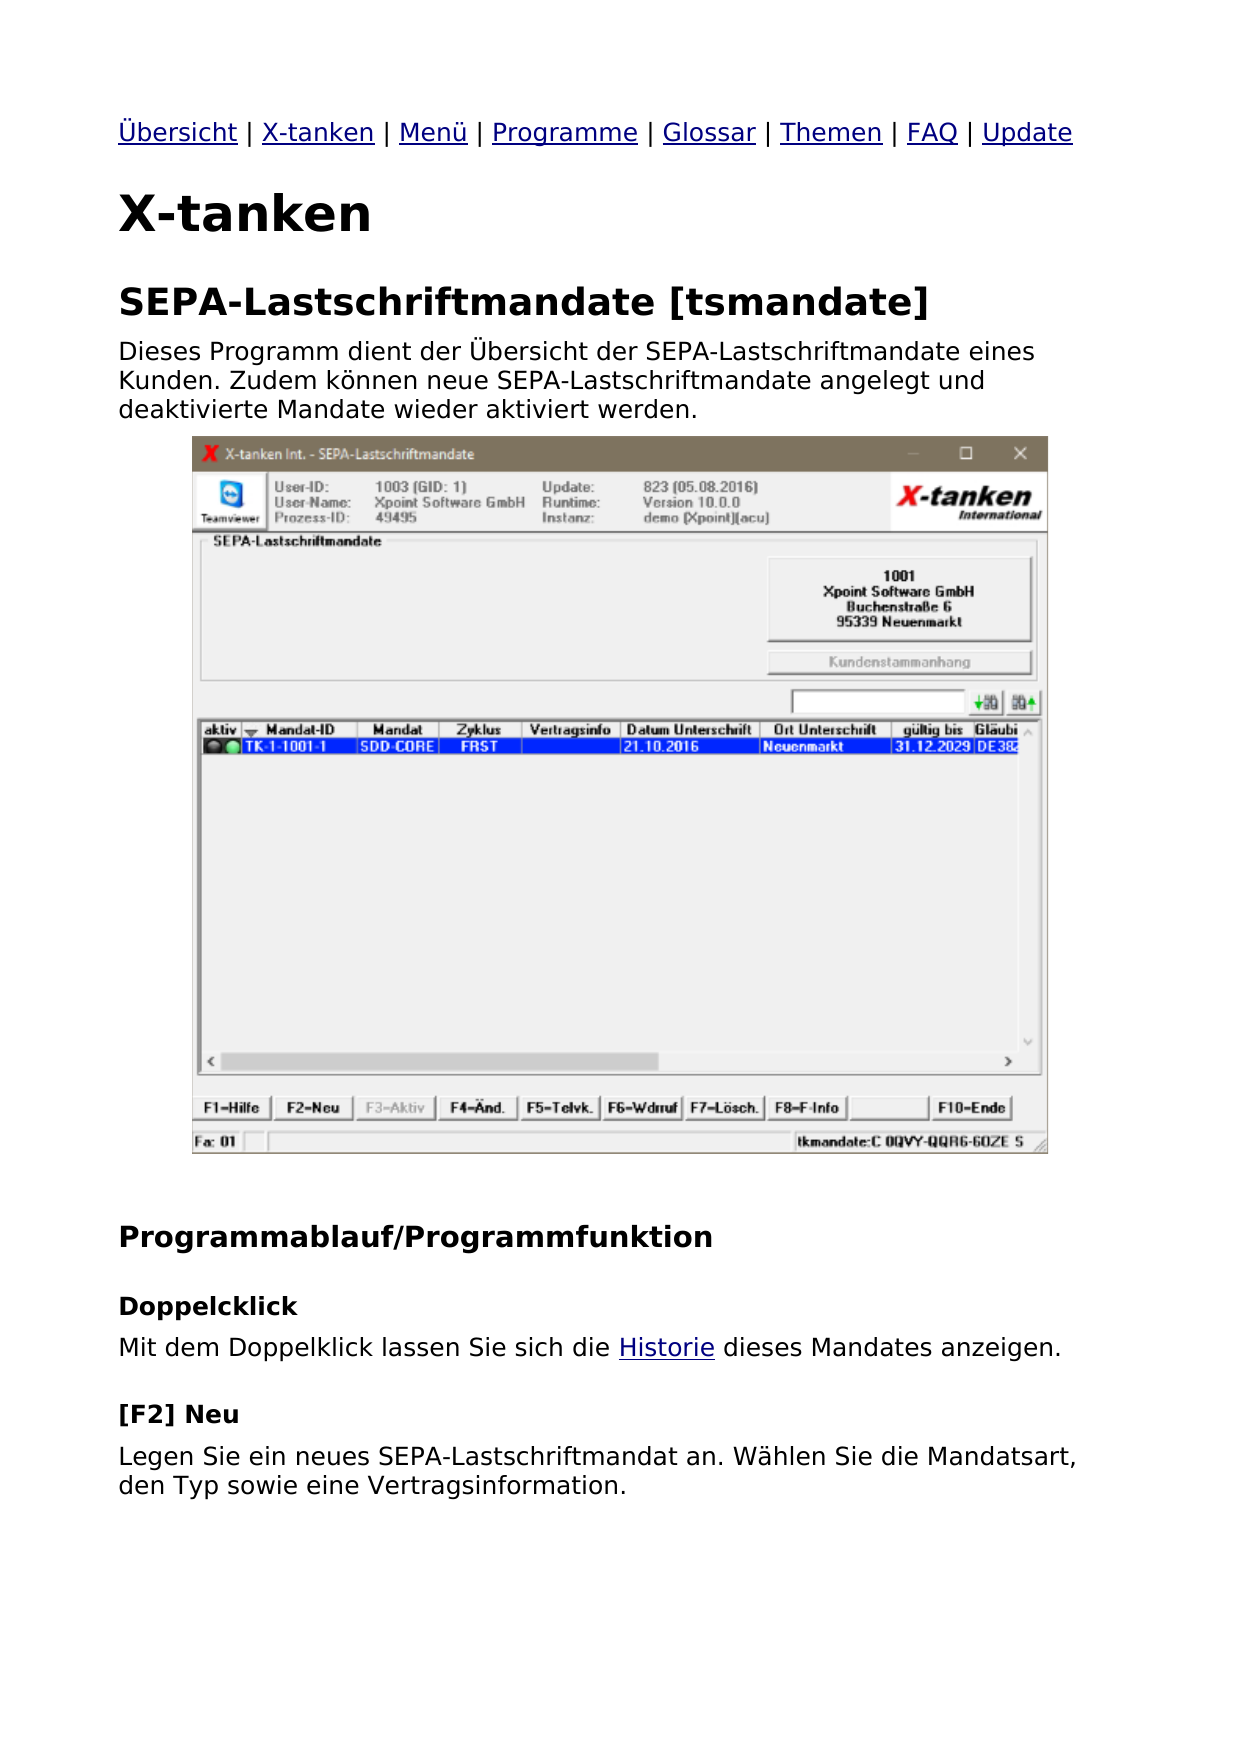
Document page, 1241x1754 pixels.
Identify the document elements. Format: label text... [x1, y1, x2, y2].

subtitle Programmablauf/Programmfunktion [118, 1221, 1122, 1254]
subtitle Doppelcklick [118, 1292, 1122, 1321]
text Übersicht | X-tanken | Menü | Programme | Glossar | Themen | FAQ | Update [118, 118, 1122, 147]
subtitle SEPA-Lastschriftmandate [tsmandate] [118, 281, 1122, 324]
picture [192, 436, 1049, 1154]
text Mit dem Doppelklick lassen Sie sich die Historie dieses Mandates anzeigen. [118, 1334, 1122, 1363]
subtitle [F2] Neu [118, 1400, 1122, 1429]
text Dieses Programm dient der Übersicht der SEPA-Lastschriftmandate eines Kunden. Zudem können neue SEPA-Lastschriftmandate angelegt und deaktivierte Mandate wieder aktiviert werden. [118, 337, 1122, 424]
subtitle X-tanken [118, 185, 1122, 243]
text Legen Sie ein neues SEPA-Lastschriftmandat an. Wählen Sie die Mandatsart, den Typ sowie eine Vertragsinformation. [118, 1442, 1122, 1500]
